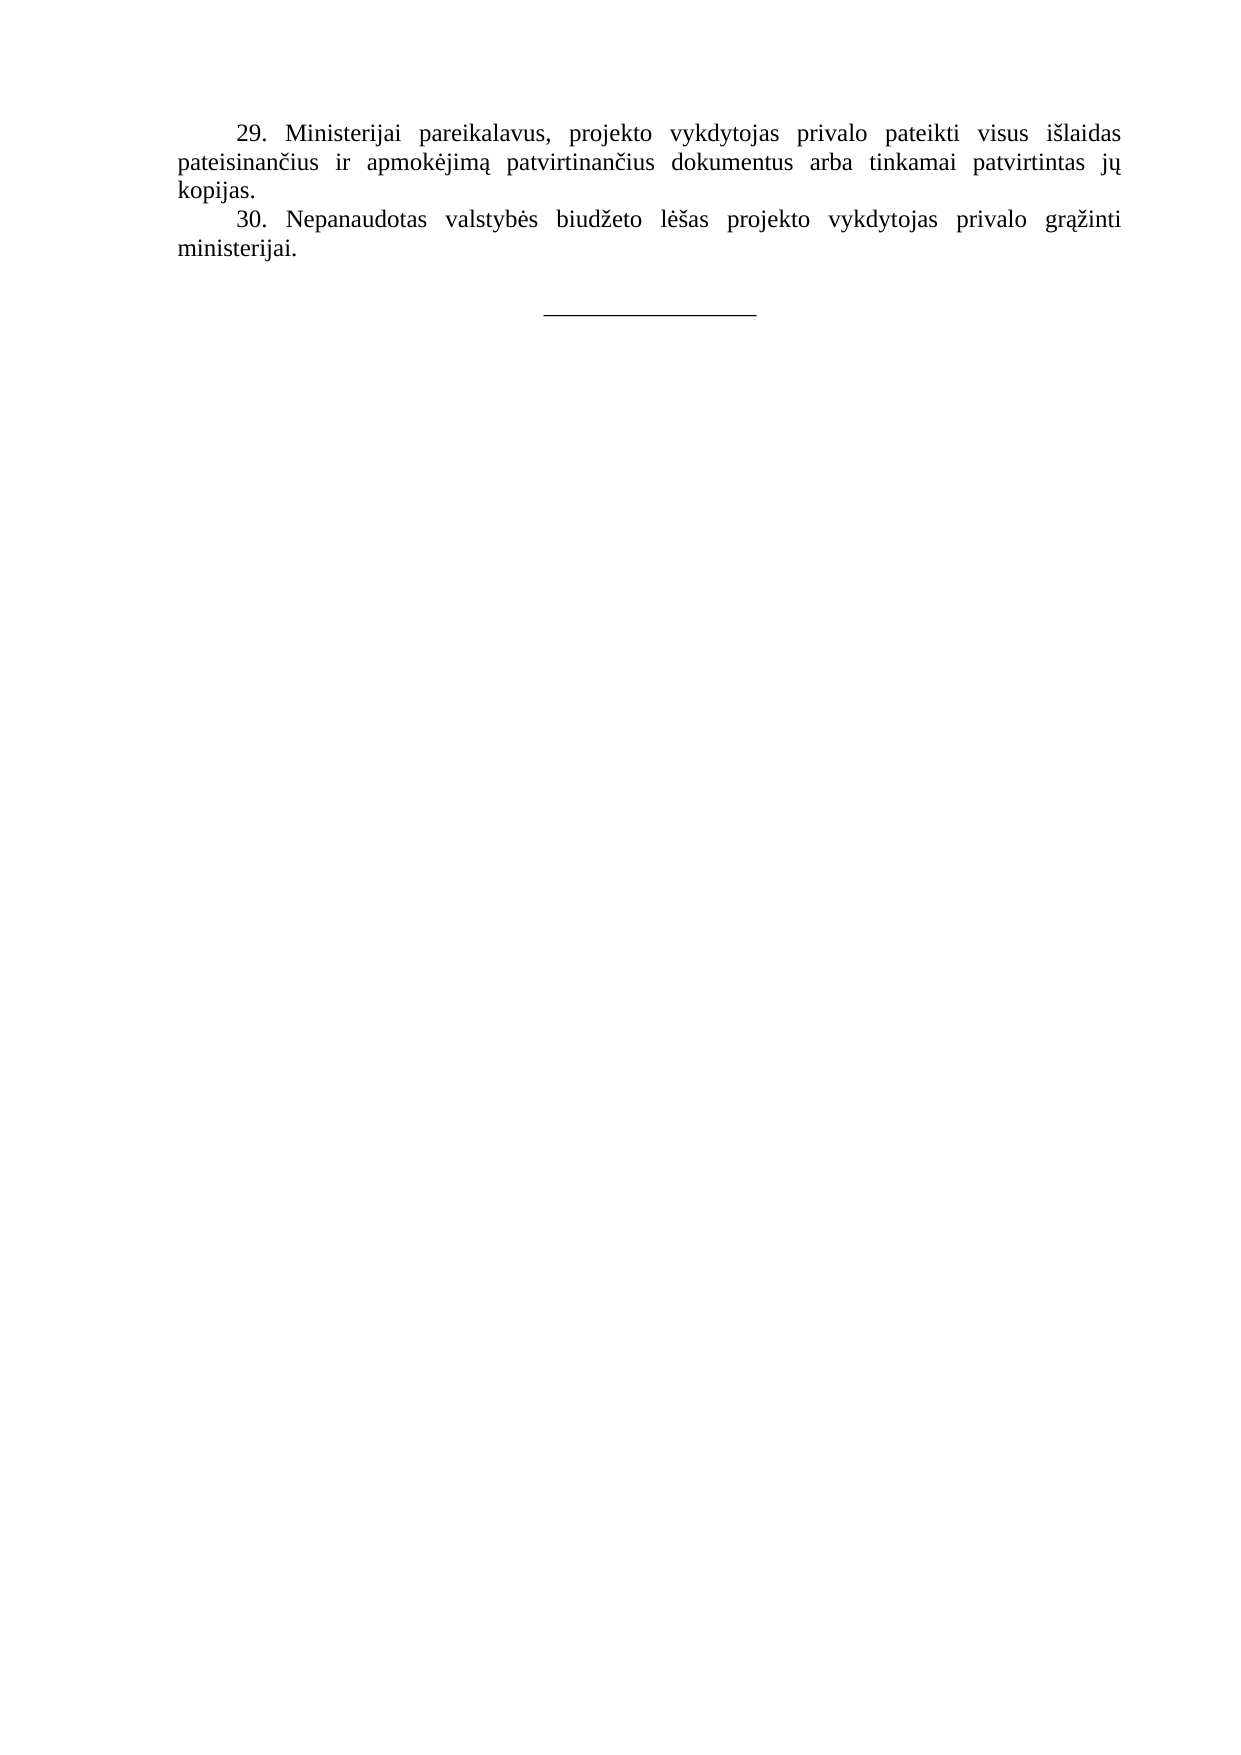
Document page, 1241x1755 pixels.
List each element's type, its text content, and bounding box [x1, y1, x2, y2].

text 29. Ministerijai pareikalavus, projekto vykdytojas privalo pateikti visus išlaidas pateisinančius ir apmokėjimą patvirtinančius dokumentus arba tinkamai patvirtintas jų kopijas. [177, 118, 1122, 204]
text 30. Nepanaudotas valstybės biudžeto lėšas projekto vykdytojas privalo grąžinti ministerijai. [177, 204, 1122, 262]
text _________________ [177, 291, 1122, 319]
